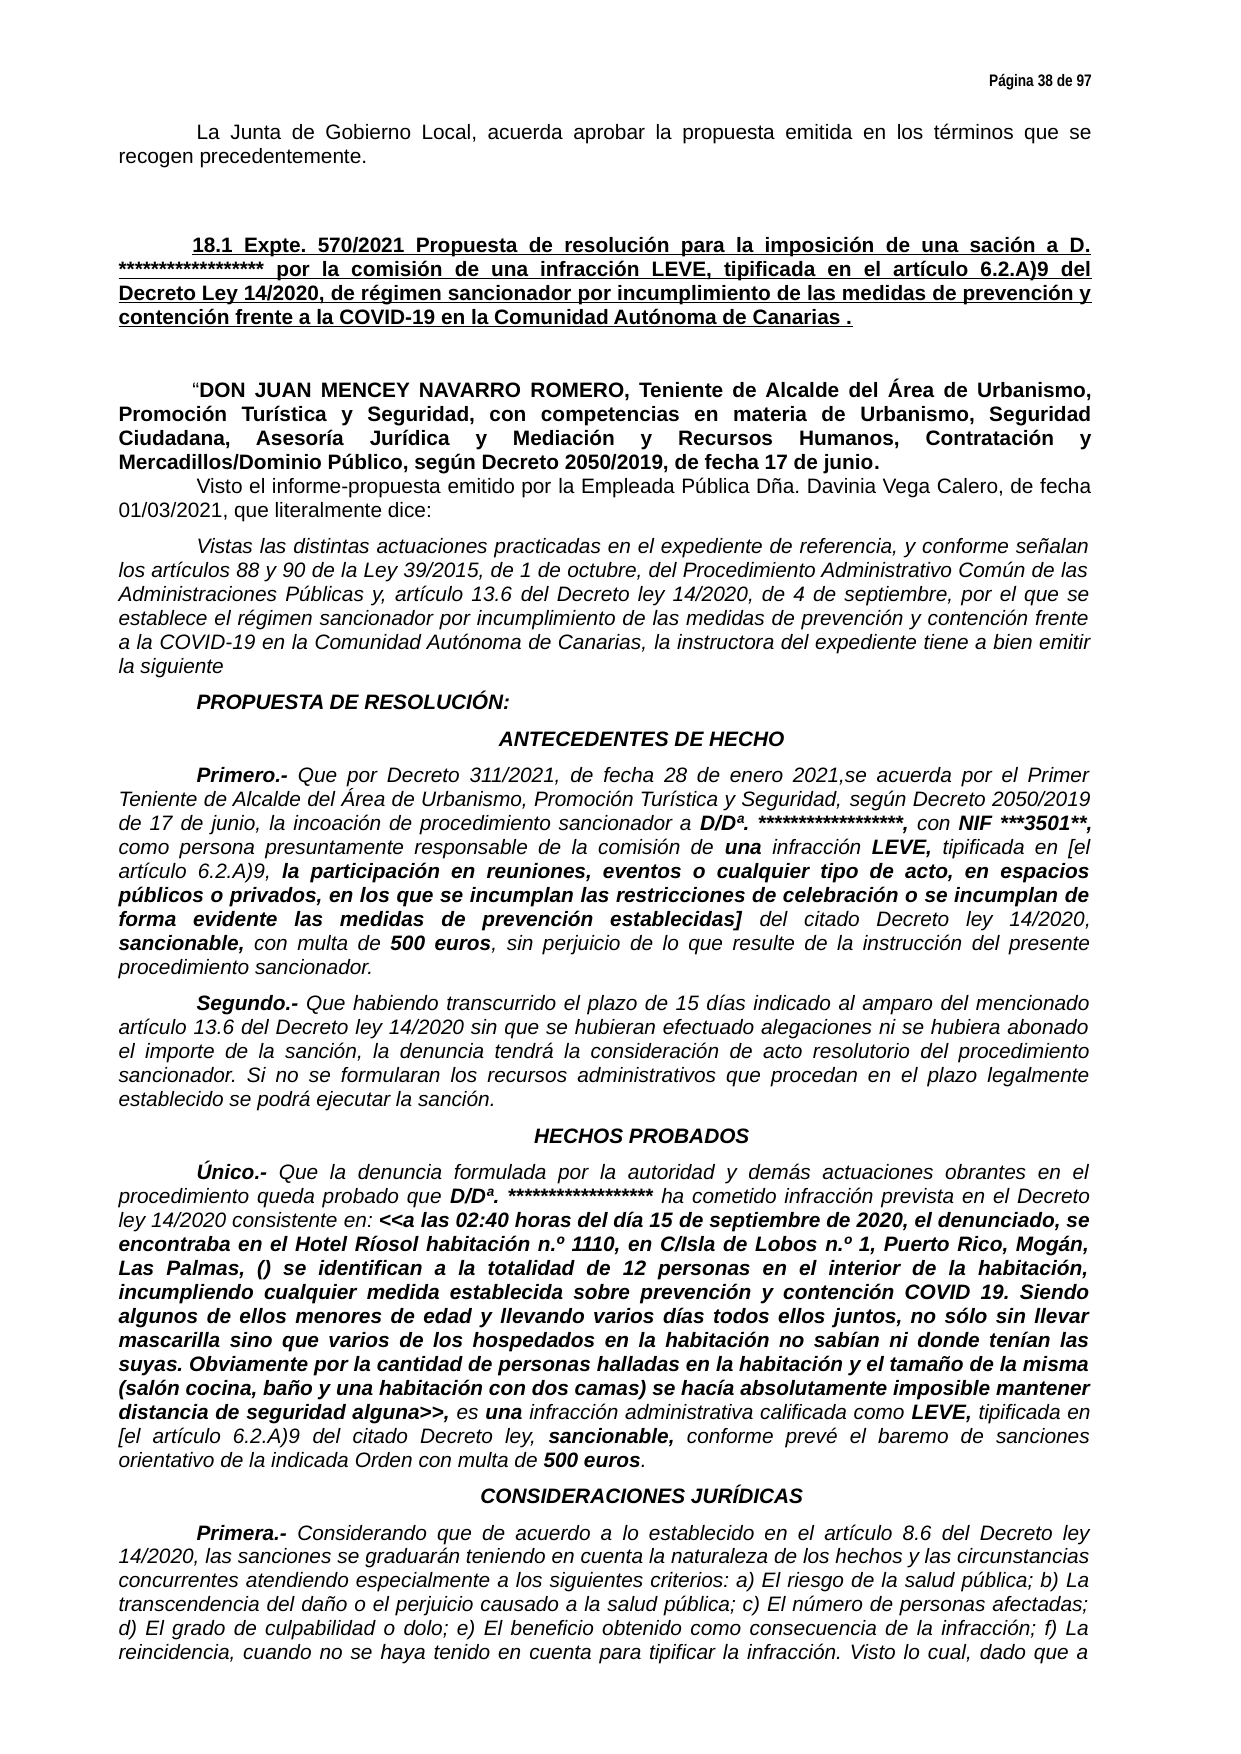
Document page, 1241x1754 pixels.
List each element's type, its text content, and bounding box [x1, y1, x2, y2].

text Único.- Que la denuncia formulada por la autoridad y demás actuaciones obrantes en el procedimiento queda probado que D/Dª. ****************** ha cometido infracción prevista en el Decreto ley 14/2020 consistente en: <<a las 02:40 horas del día 15 de septiembre de 2020, el denunciado, se encontraba en el Hotel Ríosol habitación n.º 1110, en C/Isla de Lobos n.º 1, Puerto Rico, Mogán, Las Palmas, () se identifican a la totalidad de 12 personas en el interior de la habitación, incumpliendo cualquier medida establecida sobre prevención y contención COVID 19. Siendo algunos de ellos menores de edad y llevando varios días todos ellos juntos, no sólo sin llevar mascarilla sino que varios de los hospedados en la habitación no sabían ni donde tenían las suyas. Obviamente por la cantidad de personas halladas en la habitación y el tamaño de la misma (salón cocina, baño y una habitación con dos camas) se hacía absolutamente imposible mantener distancia de seguridad alguna>>, es una infracción administrativa calificada como LEVE, tipificada en [el artículo 6.2.A)9 del citado Decreto ley, sancionable, conforme prevé el baremo de sanciones orientativo de la indicada Orden con multa de 500 euros. [118, 1160, 1092, 1471]
text CONSIDERACIONES JURÍDICAS [118, 1484, 1092, 1508]
text Segundo.- Que habiendo transcurrido el plazo de 15 días indicado al amparo del mencionado artículo 13.6 del Decreto ley 14/2020 sin que se hubieran efectuado alegaciones ni se hubiera abonado el importe de la sanción, la denuncia tendrá la consideración de acto resolutorio del procedimiento sancionador. Si no se formularan los recursos administrativos que procedan en el plazo legalmente establecido se podrá ejecutar la sanción. [118, 991, 1092, 1111]
text Vistas las distintas actuaciones practicadas en el expediente de referencia, y conforme señalan los artículos 88 y 90 de la Ley 39/2015, de 1 de octubre, del Procedimiento Administrativo Común de las Administraciones Públicas y, artículo 13.6 del Decreto ley 14/2020, de 4 de septiembre, por el que se establece el régimen sancionador por incumplimiento de las medidas de prevención y contención frente a la COVID-19 en la Comunidad Autónoma de Canarias, la instructora del expediente tiene a bien emitir la siguiente [118, 534, 1092, 678]
text Primero.- Que por Decreto 311/2021, de fecha 28 de enero 2021,se acuerda por el Primer Teniente de Alcalde del Área de Urbanismo, Promoción Turística y Seguridad, según Decreto 2050/2019 de 17 de junio, la incoación de procedimiento sancionador a D/Dª. ******************, con NIF ***3501**, como persona presuntamente responsable de la comisión de una infracción LEVE, tipificada en [el artículo 6.2.A)9, la participación en reuniones, eventos o cualquier tipo de acto, en espacios públicos o privados, en los que se incumplan las restricciones de celebración o se incumplan de forma evidente las medidas de prevención establecidas] del citado Decreto ley 14/2020, sancionable, con multa de 500 euros, sin perjuicio de lo que resulte de la instrucción del presente procedimiento sancionador. [118, 763, 1092, 979]
text Visto el informe-propuesta emitido por la Empleada Pública Dña. Davinia Vega Calero, de fecha 01/03/2021, que literalmente dice: [118, 473, 1092, 521]
text La Junta de Gobierno Local, acuerda aprobar la propuesta emitida en los términos que se recogen precedentemente. [118, 120, 1092, 168]
text contención frente a la COVID-19 en la Comunidad Autónoma de Canarias . [118, 303, 1092, 329]
text 18.1 Expte. 570/2021 Propuesta de resolución para la imposición de una sación a D. ****************** por la comisión de una infracción LEVE, tipificada en el artículo 6.2.A)9 del [118, 180, 1092, 278]
text Primera.- Considerando que de acuerdo a lo establecido en el artículo 8.6 del Decreto ley 14/2020, las sanciones se graduarán teniendo en cuenta la naturaleza de los hechos y las circunstancias concurrentes atendiendo especialmente a los siguientes criterios: a) El riesgo de la salud pública; b) La transcendencia del daño o el perjuicio causado a la salud pública; c) El número de personas afectadas; d) El grado de culpabilidad o dolo; e) El beneficio obtenido como consecuencia de la infracción; f) La reincidencia, cuando no se haya tenido en cuenta para tipificar la infracción. Visto lo cual, dado que a [118, 1520, 1092, 1664]
text PROPUESTA DE RESOLUCIÓN: [118, 690, 1092, 714]
text ANTECEDENTES DE HECHO [118, 727, 1092, 751]
text HECHOS PROBADOS [118, 1123, 1092, 1147]
text “DON JUAN MENCEY NAVARRO ROMERO, Teniente de Alcalde del Área de Urbanismo, Promoción Turística y Seguridad, con competencias en materia de Urbanismo, Seguridad Ciudadana, Asesoría Jurídica y Mediación y Recursos Humanos, Contratación y Mercadillos/Dominio Público, según Decreto 2050/2019, de fecha 17 de junio. [118, 378, 1092, 473]
text Decreto Ley 14/2020, de régimen sancionador por incumplimiento de las medidas de prevención y [118, 279, 1092, 302]
